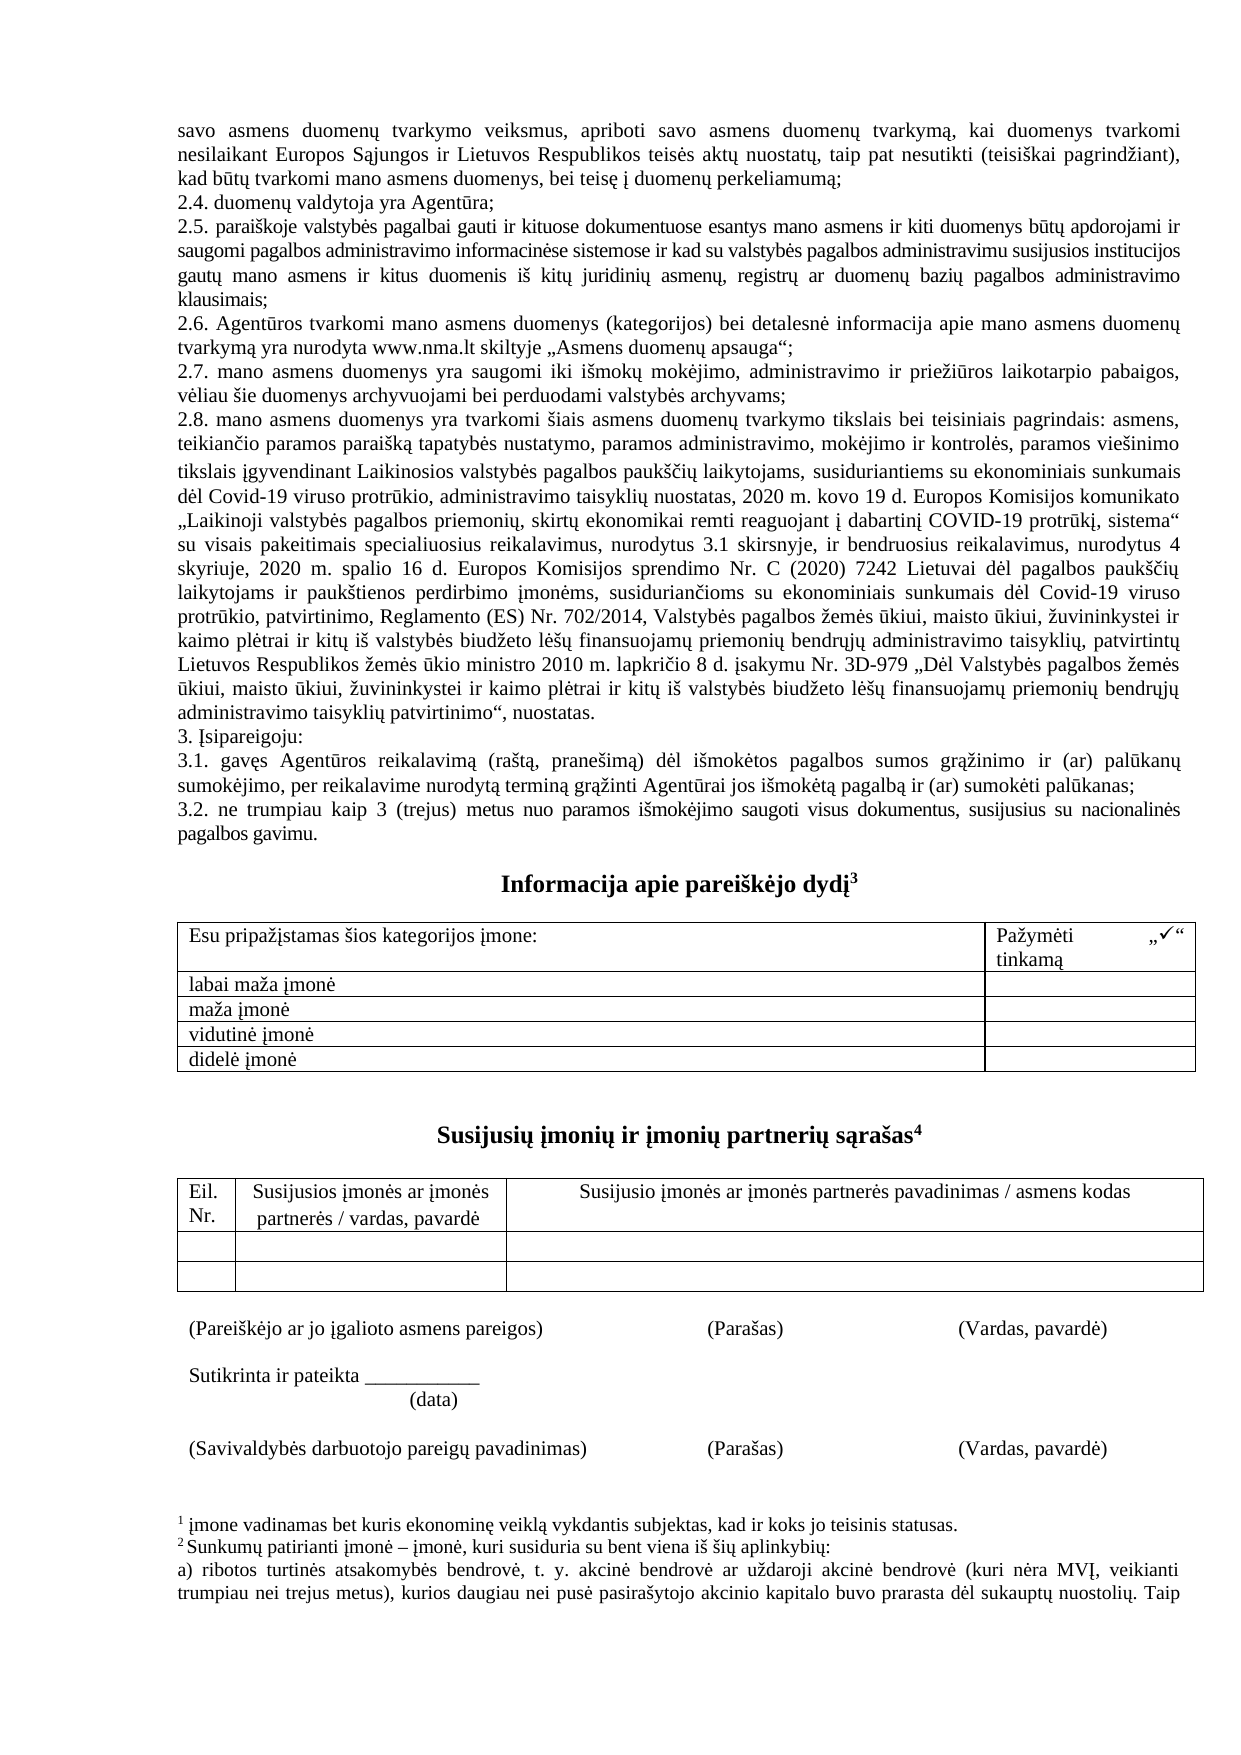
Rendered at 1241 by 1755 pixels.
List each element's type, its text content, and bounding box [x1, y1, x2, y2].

text 2 Sunkumų patirianti įmonė – įmonė, kuri susiduria su bent viena iš šių aplinkybių: [177, 1535, 1181, 1558]
text Susijusių įmonių ir įmonių partnerių sąrašas4 [177, 1120, 1181, 1149]
text 2.8. mano asmens duomenys yra tvarkomi šiais asmens duomenų tvarkymo tikslais bei teisiniais pagrindais: asmens, teikiančio paramos paraišką tapatybės nustatymo, paramos administravimo, mokėjimo ir kontrolės, paramos viešinimo tikslais įgyvendinant Laikinosios valstybės pagalbos paukščių laikytojams, susiduriantiems su ekonominiais sunkumais dėl Covid-19 viruso protrūkio, administravimo taisyklių nuostatas, 2020 m. kovo 19 d. Europos Komisijos komunikato „Laikinoji valstybės pagalbos priemonių, skirtų ekonomikai remti reaguojant į dabartinį COVID-19 protrūkį, sistema“ su visais pakeitimais specialiuosius reikalavimus, nurodytus 3.1 skirsnyje, ir bendruosius reikalavimus, nurodytus 4 skyriuje, 2020 m. spalio 16 d. Europos Komisijos sprendimo Nr. C (2020) 7242 Lietuvai dėl pagalbos paukščių laikytojams ir paukštienos perdirbimo įmonėms, susiduriančioms su ekonominiais sunkumais dėl Covid-19 viruso protrūkio, patvirtinimo, Reglamento (ES) Nr. 702/2014, Valstybės pagalbos žemės ūkiui, maisto ūkiui, žuvininkystei ir kaimo plėtrai ir kitų iš valstybės biudžeto lėšų finansuojamų priemonių bendrųjų administravimo taisyklių, patvirtintų Lietuvos Respublikos žemės ūkio ministro 2010 m. lapkričio 8 d. įsakymu Nr. 3D-979 „Dėl Valstybės pagalbos žemės ūkiui, maisto ūkiui, žuvininkystei ir kaimo plėtrai ir kitų iš valstybės biudžeto lėšų finansuojamų priemonių bendrųjų administravimo taisyklių patvirtinimo“, nuostatas. [177, 407, 1181, 724]
text Informacija apie pareiškėjo dydį3 [177, 869, 1181, 897]
table_cell Sutikrinta ir pateikta ___________ (data) [177, 1363, 605, 1436]
text 2.7. mano asmens duomenys yra saugomi iki išmokų mokėjimo, administravimo ir priežiūros laikotarpio pabaigos, vėliau šie duomenys archyvuojami bei perduodami valstybės archyvams; [177, 359, 1181, 407]
text 2.4. duomenų valdytoja yra Agentūra; [177, 190, 1181, 214]
table_cell didelė įmonė [178, 1047, 984, 1071]
table_cell [605, 1363, 885, 1436]
text 2.5. paraiškoje valstybės pagalbai gauti ir kituose dokumentuose esantys mano asmens ir kiti duomenys būtų apdorojami ir saugomi pagalbos administravimo informacinėse sistemose ir kad su valstybės pagalbos administravimu susijusios institucijos gautų mano asmens ir kitus duomenis iš kitų juridinių asmenų, registrų ar duomenų bazių pagalbos administravimo klausimais; [177, 214, 1181, 311]
table_cell (Parašas) [605, 1436, 885, 1464]
table_cell (Vardas, pavardė) [885, 1436, 1180, 1464]
table_cell [236, 1232, 506, 1261]
table_header (Vardas, pavardė) [885, 1316, 1180, 1363]
table_cell maža įmonė [178, 997, 984, 1021]
table_cell  [986, 1022, 1195, 1046]
table_header Esu pripažįstamas šios kategorijos įmone: [178, 923, 984, 971]
text savo asmens duomenų tvarkymo veiksmus, apriboti savo asmens duomenų tvarkymą, kai duomenys tvarkomi nesilaikant Europos Sąjungos ir Lietuvos Respublikos teisės aktų nuostatų, taip pat nesutikti (teisiškai pagrindžiant), kad būtų tvarkomi mano asmens duomenys, bei teisę į duomenų perkeliamumą; [177, 118, 1181, 190]
table_header Susijusio įmonės ar įmonės partnerės pavadinimas / asmens kodas [507, 1179, 1203, 1231]
text 3.1. gavęs Agentūros reikalavimą (raštą, pranešimą) dėl išmokėtos pagalbos sumos grąžinimo ir (ar) palūkanų sumokėjimo, per reikalavime nurodytą terminą grąžinti Agentūrai jos išmokėtą pagalbą ir (ar) sumokėti palūkanas; [177, 748, 1181, 797]
table_header Susijusios įmonės ar įmonės partnerės / vardas, pavardė [236, 1179, 506, 1231]
table_cell  [986, 997, 1195, 1021]
text a) ribotos turtinės atsakomybės bendrovė, t. y. akcinė bendrovė ar uždaroji akcinė bendrovė (kuri nėra MVĮ, veikianti trumpiau nei trejus metus), kurios daugiau nei pusė pasirašytojo akcinio kapitalo buvo prarasta dėl sukauptų nuostolių. Taip [177, 1558, 1181, 1604]
text 3.2. ne trumpiau kaip 3 (trejus) metus nuo paramos išmokėjimo saugoti visus dokumentus, susijusius su nacionalinės pagalbos gavimu. [177, 797, 1181, 845]
table_cell labai maža įmonė [178, 972, 984, 996]
table_cell [885, 1363, 1180, 1436]
table_header (Parašas) [605, 1316, 885, 1363]
text 1 įmone vadinamas bet kuris ekonominę veiklą vykdantis subjektas, kad ir koks jo teisinis statusas. [177, 1513, 1181, 1535]
table_cell (Savivaldybės darbuotojo pareigų pavadinimas) [177, 1436, 605, 1464]
text 2.6. Agentūros tvarkomi mano asmens duomenys (kategorijos) bei detalesnė informacija apie mano asmens duomenų tvarkymą yra nurodyta www.nma.lt skiltyje „Asmens duomenų apsauga“; [177, 311, 1181, 359]
table_cell  [986, 1047, 1195, 1071]
table_cell [178, 1262, 235, 1291]
table_header Eil. Nr. [178, 1179, 235, 1231]
table_header (Pareiškėjo ar jo įgalioto asmens pareigos) [177, 1316, 605, 1363]
table_cell  [986, 972, 1195, 996]
text 3. Įsipareigoju: [177, 724, 1181, 748]
table_cell [507, 1232, 1203, 1261]
table_cell vidutinė įmonė [178, 1022, 984, 1046]
table_cell [236, 1262, 506, 1291]
table_cell [178, 1232, 235, 1261]
table_header Pažymėti „“ tinkamą [986, 923, 1195, 971]
table_cell [507, 1262, 1203, 1291]
